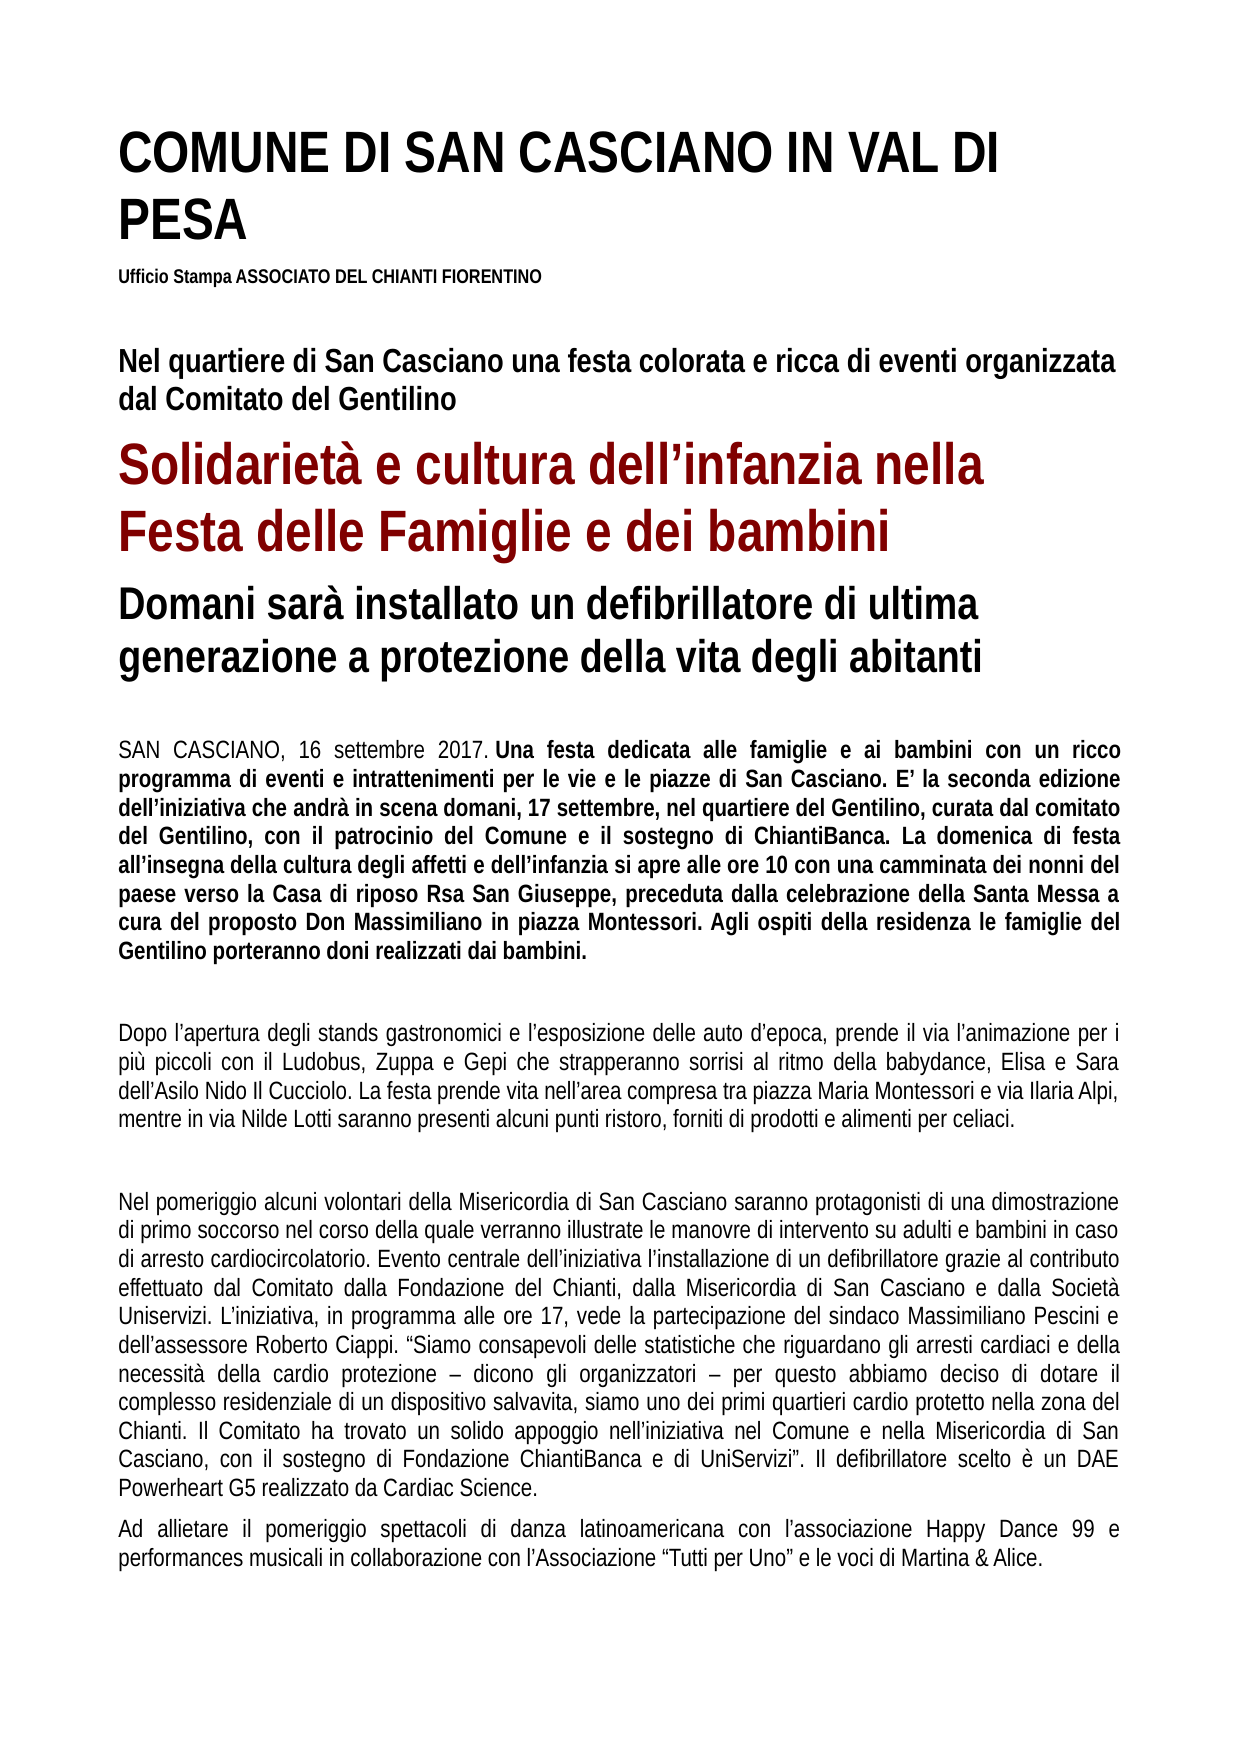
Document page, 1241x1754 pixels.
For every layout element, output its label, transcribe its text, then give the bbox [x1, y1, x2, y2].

text SAN CASCIANO, 16 settembre 2017. Una festa dedicata alle famiglie e ai bambini con un ricco programma di eventi e intrattenimenti per le vie e le piazze di San Casciano. E’ la seconda edizione dell’iniziativa che andrà in scena domani, 17 settembre, nel quartiere del Gentilino, curata dal comitato del Gentilino, con il patrocinio del Comune e il sostegno di ChiantiBanca. La domenica di festa all’insegna della cultura degli affetti e dell’infanzia si apre alle ore 10 con una camminata dei nonni del paese verso la Casa di riposo Rsa San Giuseppe, preceduta dalla celebrazione della Santa Messa a cura del proposto Don Massimiliano in piazza Montessori. Agli ospiti della residenza le famiglie del Gentilino porteranno doni realizzati dai bambini. [118, 735, 1122, 964]
text Ad allietare il pomeriggio spettacoli di danza latinoamericana con l’associazione Happy Dance 99 e performances musicali in collaborazione con l’Associazione “Tutti per Uno” e le voci di Martina & Alice. [118, 1514, 1122, 1572]
text Ufficio Stampa ASSOCIATO DEL CHIANTI FIORENTINO [118, 264, 1122, 287]
text COMUNE DI SAN CASCIANO IN VAL DI PESA [118, 118, 1122, 252]
text Domani sarà installato un defibrillatore di ultima generazione a protezione della vita degli abitanti [118, 576, 1122, 682]
text Solidarietà e cultura dell’infanzia nella Festa delle Famiglie e dei bambini [118, 430, 1122, 564]
text Nel pomeriggio alcuni volontari della Misericordia di San Casciano saranno protagonisti di una dimostrazione di primo soccorso nel corso della quale verranno illustrate le manovre di intervento su adulti e bambini in caso di arresto cardiocircolatorio. Evento centrale dell’iniziativa l’installazione di un defibrillatore grazie al contributo effettuato dal Comitato dalla Fondazione del Chianti, dalla Misericordia di San Casciano e dalla Società Uniservizi. L’iniziativa, in programma alle ore 17, vede la partecipazione del sindaco Massimiliano Pescini e dell’assessore Roberto Ciappi. “Siamo consapevoli delle statistiche che riguardano gli arresti cardiaci e della necessità della cardio protezione – dicono gli organizzatori – per questo abbiamo deciso di dotare il complesso residenziale di un dispositivo salvavita, siamo uno dei primi quartieri cardio protetto nella zona del Chianti. Il Comitato ha trovato un solido appoggio nell’iniziativa nel Comune e nella Misericordia di San Casciano, con il sostegno di Fondazione ChiantiBanca e di UniServizi”. Il defibrillatore scelto è un DAE Powerheart G5 realizzato da Cardiac Science. [118, 1187, 1122, 1502]
text Nel quartiere di San Casciano una festa colorata e ricca di eventi organizzata dal Comitato del Gentilino [118, 341, 1122, 417]
text Dopo l’apertura degli stands gastronomici e l’esposizione delle auto d’epoca, prende il via l’animazione per i più piccoli con il Ludobus, Zuppa e Gepi che strapperanno sorrisi al ritmo della babydance, Elisa e Sara dell’Asilo Nido Il Cucciolo. La festa prende vita nell’area compresa tra piazza Maria Montessori e via Ilaria Alpi, mentre in via Nilde Lotti saranno presenti alcuni punti ristoro, forniti di prodotti e alimenti per celiaci. [118, 1018, 1122, 1133]
